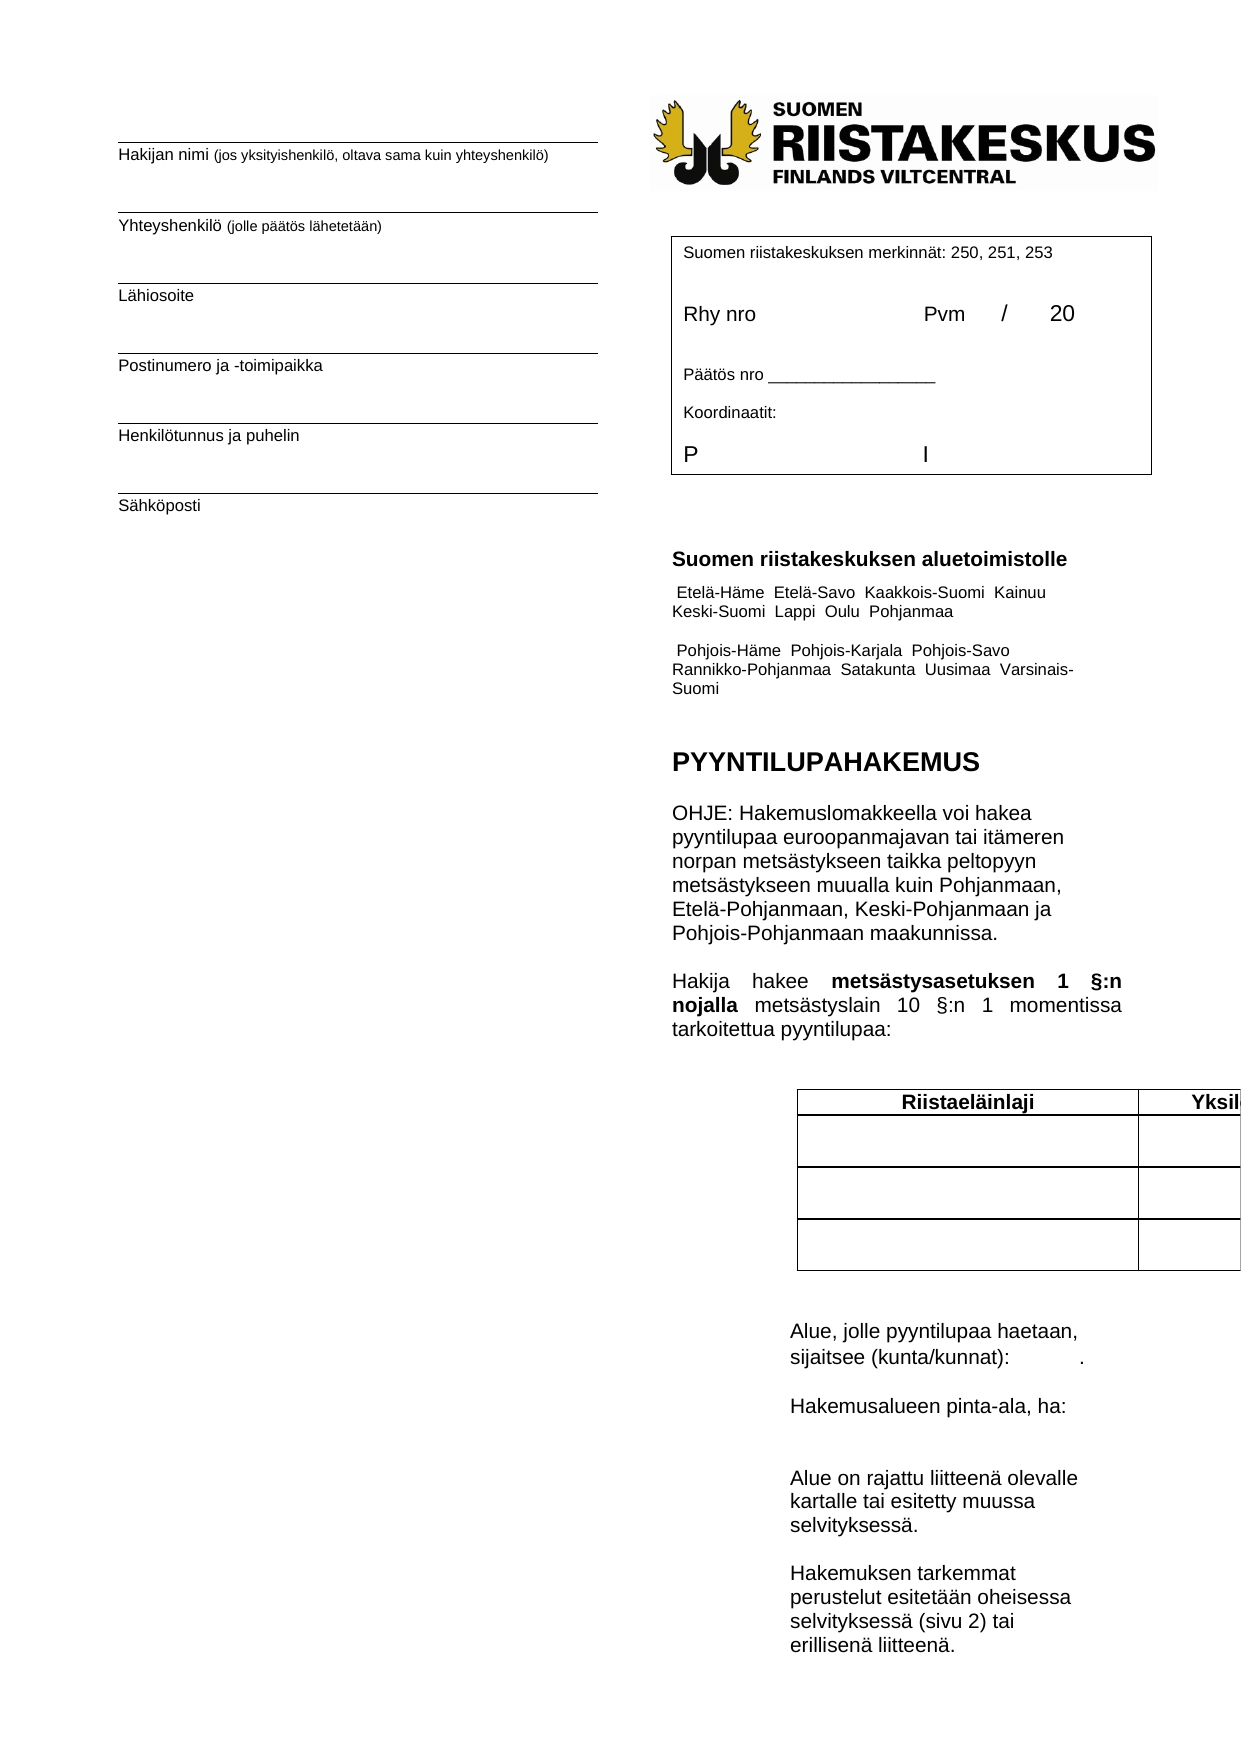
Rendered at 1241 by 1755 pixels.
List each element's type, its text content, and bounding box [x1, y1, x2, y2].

text OHJE: Hakemuslomakkeella voi hakea pyyntilupaa euroopanmajavan tai itämeren norpan metsästykseen taikka peltopyyn metsästykseen muualla kuin Pohjanmaan, Etelä-Pohjanmaan, Keski-Pohjanmaan ja Pohjois-Pohjanmaan maakunnissa. [672, 801, 1122, 945]
text Hakemuksen tarkemmat perustelut esitetään oheisessa selvityksessä (sivu 2) tai erillisenä liitteenä. [790, 1561, 1104, 1657]
text Hakija hakee metsästysasetuksen 1 §:n nojalla metsästyslain 10 §:n 1 momentissa tarkoitettua pyyntilupaa: [672, 969, 1122, 1041]
text Sähköposti [118, 494, 598, 515]
text Suomen riistakeskuksen aluetoimistolle [672, 547, 1093, 571]
text Yhteyshenkilö (jolle päätös lähetetään) [118, 213, 598, 234]
text Postinumero ja -toimipaikka [118, 354, 598, 375]
table_cell [798, 1116, 1138, 1166]
table_cell [798, 1220, 1138, 1270]
table_header Riistaeläinlaji [798, 1090, 1138, 1114]
text Hakemusalueen pinta-ala, ha: [790, 1393, 1104, 1441]
text Pohjois-Häme Pohjois-Karjala Pohjois-Savo Rannikko-Pohjanmaa Satakunta Uusimaa Varsinais-Suomi [672, 641, 1093, 698]
text Alue on rajattu liitteenä olevalle kartalle tai esitetty muussa selvityksessä. [790, 1465, 1104, 1537]
text Alue, jolle pyyntilupaa haetaan, sijaitsee (kunta/kunnat): . [790, 1319, 1104, 1369]
table_cell kpl [1139, 1116, 1240, 1166]
text PYYNTILUPAHAKEMUS [672, 746, 1093, 777]
table_header Yksilöä [1139, 1090, 1240, 1114]
text Hakijan nimi (jos yksityishenkilö, oltava sama kuin yhteyshenkilö) [118, 143, 598, 164]
text Etelä-Häme Etelä-Savo Kaakkois-Suomi Kainuu Keski-Suomi Lappi Oulu Pohjanmaa [672, 583, 1093, 621]
text Henkilötunnus ja puhelin [118, 424, 598, 445]
table_cell kpl [1139, 1168, 1240, 1218]
text Lähiosoite [118, 284, 598, 305]
table_header Suomen riistakeskuksen merkinnät: 250, 251, 253 Rhy nro Pvm / 20 Päätös nro __________________ Koordinaatit: P I [672, 237, 1151, 474]
table_cell kpl [1139, 1220, 1240, 1270]
table_cell [798, 1168, 1138, 1218]
